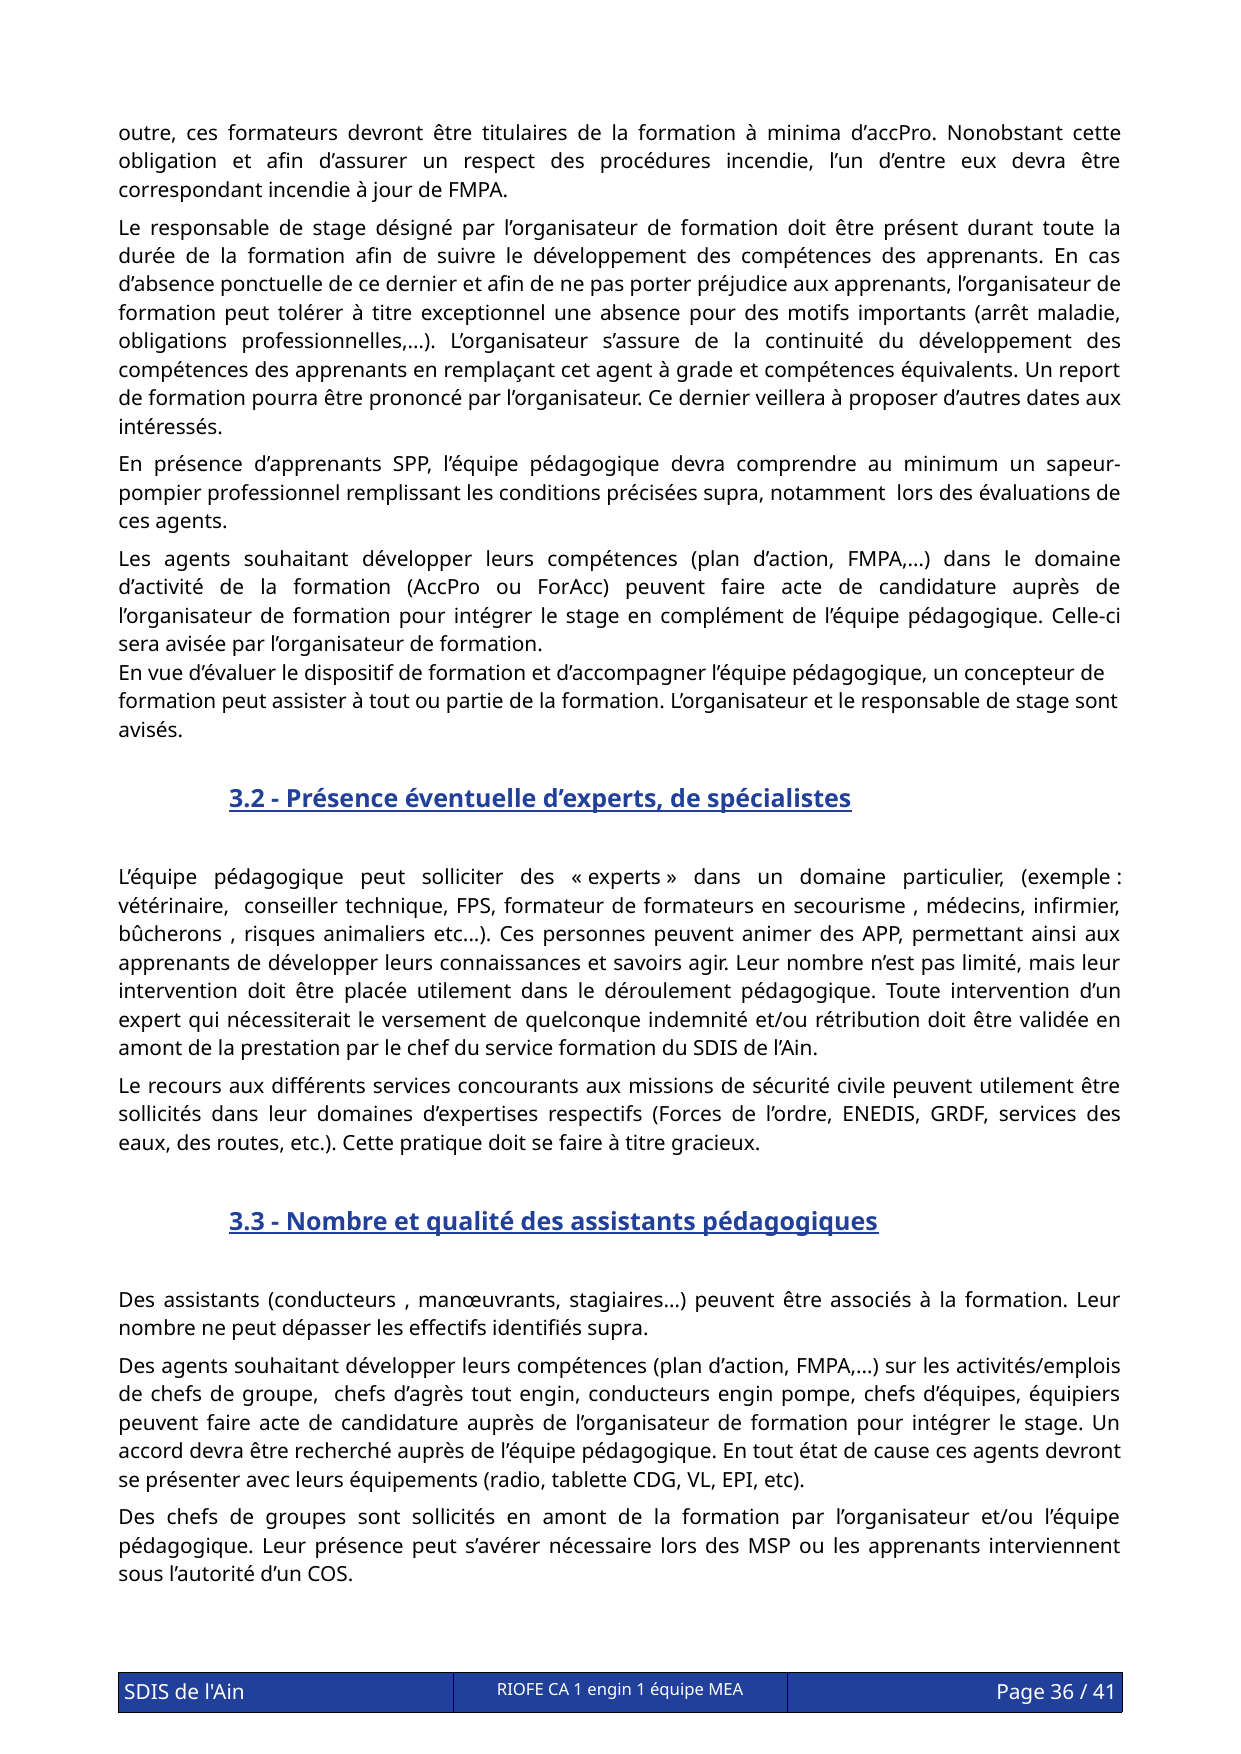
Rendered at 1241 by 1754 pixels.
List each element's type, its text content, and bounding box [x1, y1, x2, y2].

text Des chefs de groupes sont sollicités en amont de la formation par l’organisateur et/ou l’équipe pédagogique. Leur présence peut s’avérer nécessaire lors des MSP ou les apprenants interviennent sous l’autorité d’un COS. [118, 1502, 1122, 1588]
text Le responsable de stage désigné par l’organisateur de formation doit être présent durant toute la durée de la formation afin de suivre le développement des compétences des apprenants. En cas d’absence ponctuelle de ce dernier et afin de ne pas porter préjudice aux apprenants, l’organisateur de formation peut tolérer à titre exceptionnel une absence pour des motifs importants (arrêt maladie, obligations professionnelles,…). L’organisateur s’assure de la continuité du développement des compétences des apprenants en remplaçant cet agent à grade et compétences équivalents. Un report de formation pourra être prononcé par l’organisateur. Ce dernier veillera à proposer d’autres dates aux intéressés. [118, 213, 1122, 440]
text Les agents souhaitant développer leurs compétences (plan d’action, FMPA,…) dans le domaine d’activité de la formation (AccPro ou ForAcc) peuvent faire acte de candidature auprès de l’organisateur de formation pour intégrer le stage en complément de l’équipe pédagogique. Celle-ci sera avisée par l’organisateur de formation. [118, 544, 1122, 658]
text En présence d’apprenants SPP, l’équipe pédagogique devra comprendre au minimum un sapeur-pompier professionnel remplissant les conditions précisées supra, notamment lors des évaluations de ces agents. [118, 449, 1122, 535]
text L’équipe pédagogique peut solliciter des « experts » dans un domaine particulier, (exemple : vétérinaire, conseiller technique, FPS, formateur de formateurs en secourisme , médecins, infirmier, bûcherons , risques animaliers etc...). Ces personnes peuvent animer des APP, permettant ainsi aux apprenants de développer leurs connaissances et savoirs agir. Leur nombre n’est pas limité, mais leur intervention doit être placée utilement dans le déroulement pédagogique. Toute intervention d’un expert qui nécessiterait le versement de quelconque indemnité et/ou rétribution doit être validée en amont de la prestation par le chef du service formation du SDIS de l’Ain. [118, 862, 1122, 1062]
text Des agents souhaitant développer leurs compétences (plan d’action, FMPA,…) sur les activités/emplois de chefs de groupe, chefs d’agrès tout engin, conducteurs engin pompe, chefs d’équipes, équipiers peuvent faire acte de candidature auprès de l’organisateur de formation pour intégrer le stage. Un accord devra être recherché auprès de l’équipe pédagogique. En tout état de cause ces agents devront se présenter avec leurs équipements (radio, tablette CDG, VL, EPI, etc). [118, 1351, 1122, 1493]
text Le recours aux différents services concourants aux missions de sécurité civile peuvent utilement être sollicités dans leur domaines d’expertises respectifs (Forces de l’ordre, ENEDIS, GRDF, services des eaux, des routes, etc.). Cette pratique doit se faire à titre gracieux. [118, 1071, 1122, 1156]
text Des assistants (conducteurs , manœuvrants, stagiaires…) peuvent être associés à la formation. Leur nombre ne peut dépasser les effectifs identifiés supra. [118, 1285, 1122, 1342]
subtitle 3.3 - Nombre et qualité des assistants pédagogiques [118, 1203, 1122, 1237]
subtitle 3.2 - Présence éventuelle d’experts, de spécialistes [118, 781, 1122, 815]
text outre, ces formateurs devront être titulaires de la formation à minima d’accPro. Nonobstant cette obligation et afin d’assurer un respect des procédures incendie, l’un d’entre eux devra être correspondant incendie à jour de FMPA. [118, 118, 1122, 203]
text En vue d’évaluer le dispositif de formation et d’accompagner l’équipe pédagogique, un concepteur de formation peut assister à tout ou partie de la formation. L’organisateur et le responsable de stage sont avisés. [118, 658, 1122, 743]
